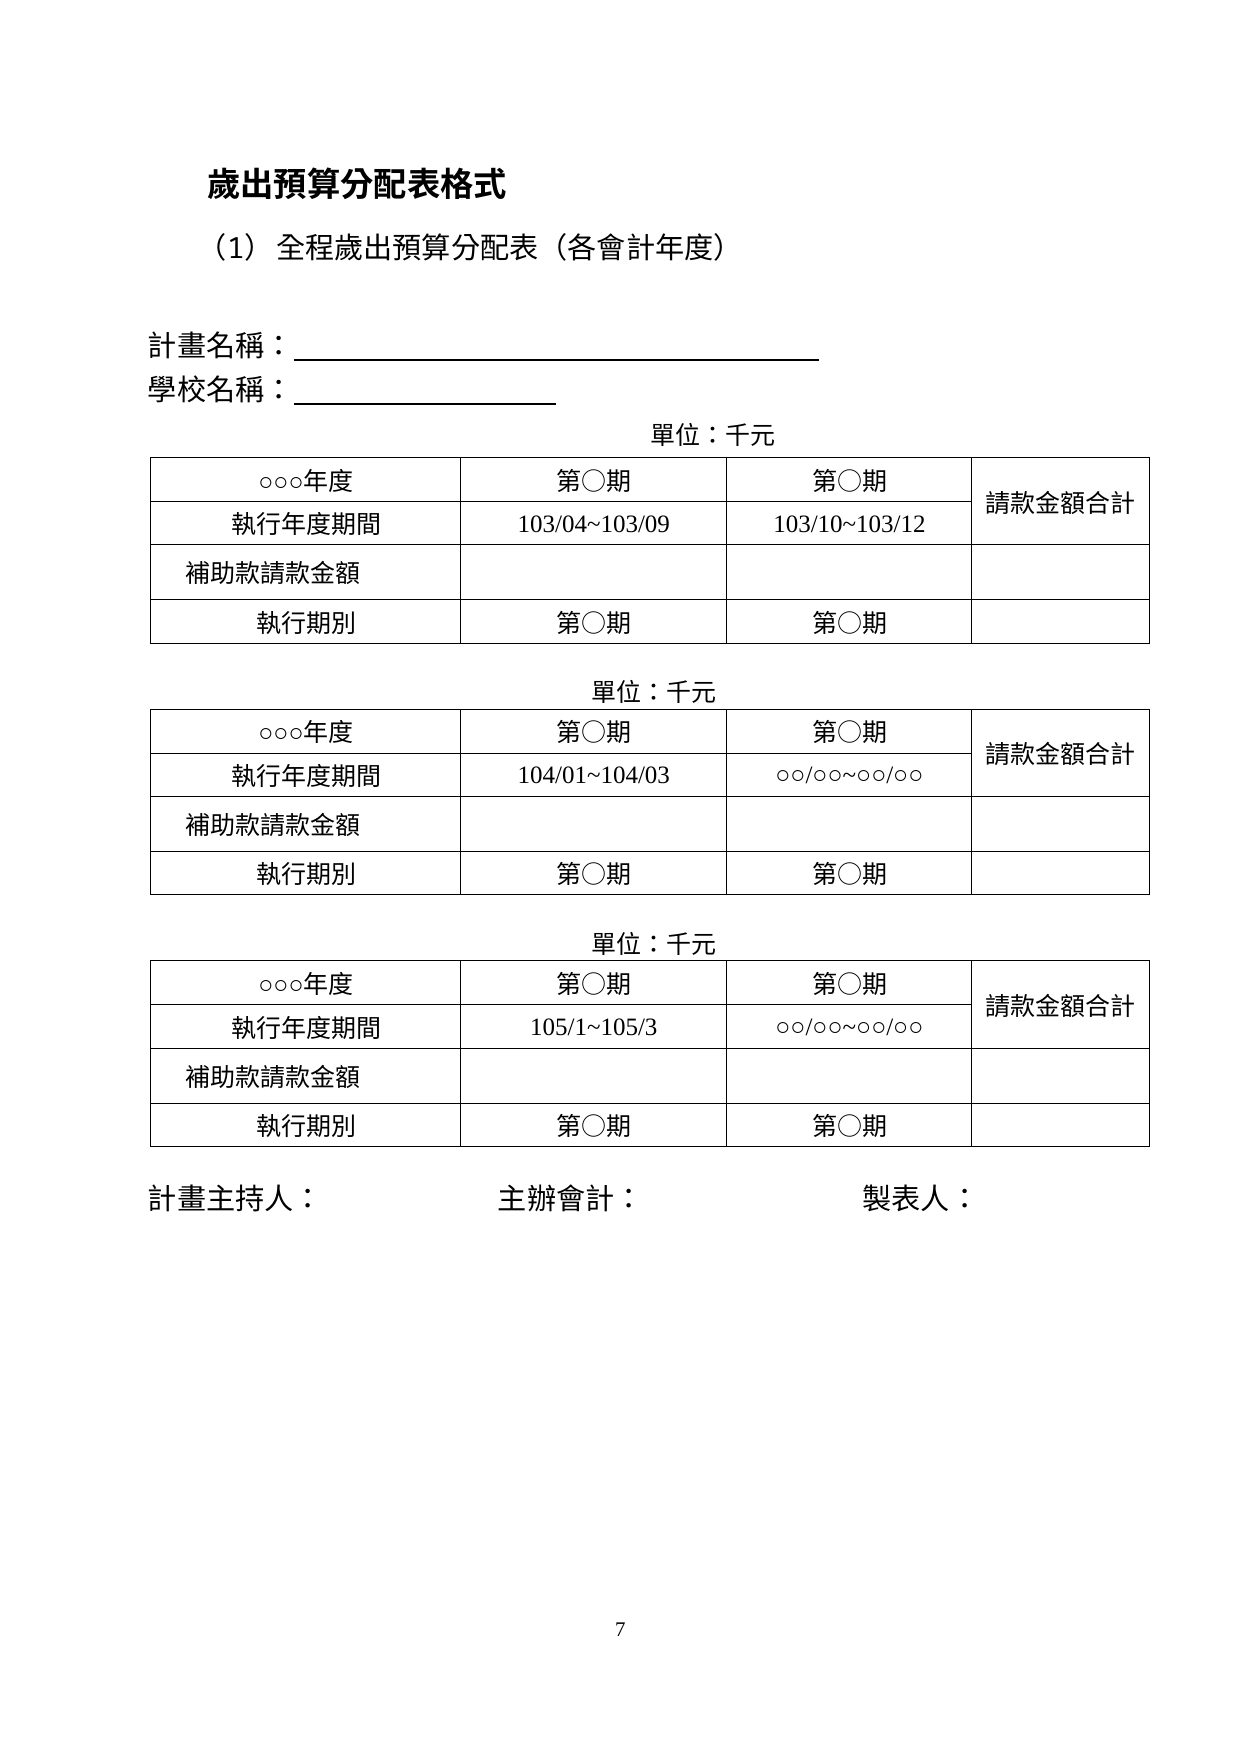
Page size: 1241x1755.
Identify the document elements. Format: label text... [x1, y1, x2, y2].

table_header 第○期 [461, 710, 726, 752]
table_cell 執行期別 [151, 852, 460, 894]
table_cell ○○/○○~○○/○○ [727, 754, 971, 796]
table_cell [972, 1049, 1149, 1102]
table_cell 第○期 [461, 600, 726, 643]
text 計畫名稱： [148, 332, 1093, 363]
list 全程歲出預算分配表（各會計年度） [198, 225, 1093, 267]
text 單位：千元 [110, 672, 1140, 709]
table_cell 執行年度期間 [151, 754, 460, 796]
table_header 第○期 [461, 961, 726, 1004]
table_cell 第○期 [727, 1104, 971, 1146]
table_cell [972, 600, 1149, 643]
table_cell 103/10~103/12 [727, 502, 971, 544]
table_cell [972, 545, 1149, 599]
table_cell 105/1~105/3 [461, 1005, 726, 1048]
table_cell 第○期 [727, 852, 971, 894]
table_header 第○期 [727, 710, 971, 752]
table_cell 執行期別 [151, 600, 460, 643]
table_cell [727, 1049, 971, 1102]
table_cell [461, 1049, 726, 1102]
table_header 第○期 [461, 458, 726, 501]
table_cell ○○/○○~○○/○○ [727, 1005, 971, 1048]
table_cell [972, 797, 1149, 851]
text 單位：千元 [110, 924, 1140, 960]
text 單位：千元 [148, 419, 1093, 451]
text 學校名稱： [148, 376, 1093, 407]
table_header ○○○年度 [151, 961, 460, 1004]
table_cell [461, 797, 726, 851]
table_cell 第○期 [727, 600, 971, 643]
table_cell 103/04~103/09 [461, 502, 726, 544]
table_cell 執行年度期間 [151, 502, 460, 544]
table_header 請款金額合計 [972, 961, 1149, 1048]
table_header 第○期 [727, 961, 971, 1004]
table_cell 補助款請款金額 [151, 1049, 460, 1102]
text 計畫主持人： 主辦會計： 製表人： [148, 1176, 1093, 1218]
subtitle 歲出預算分配表格式 [207, 158, 1093, 206]
table_header ○○○年度 [151, 710, 460, 752]
table_cell 104/01~104/03 [461, 754, 726, 796]
table_header 第○期 [727, 458, 971, 501]
table_header ○○○年度 [151, 458, 460, 501]
table_cell 執行期別 [151, 1104, 460, 1146]
table_cell [727, 545, 971, 599]
table_cell [972, 1104, 1149, 1146]
table_cell 第○期 [461, 1104, 726, 1146]
table_cell 第○期 [461, 852, 726, 894]
table_cell [461, 545, 726, 599]
table_header 請款金額合計 [972, 710, 1149, 796]
table_header 請款金額合計 [972, 458, 1149, 544]
table_cell 補助款請款金額 [151, 797, 460, 851]
table_cell 執行年度期間 [151, 1005, 460, 1048]
table_cell [727, 797, 971, 851]
table_cell 補助款請款金額 [151, 545, 460, 599]
table_cell [972, 852, 1149, 894]
